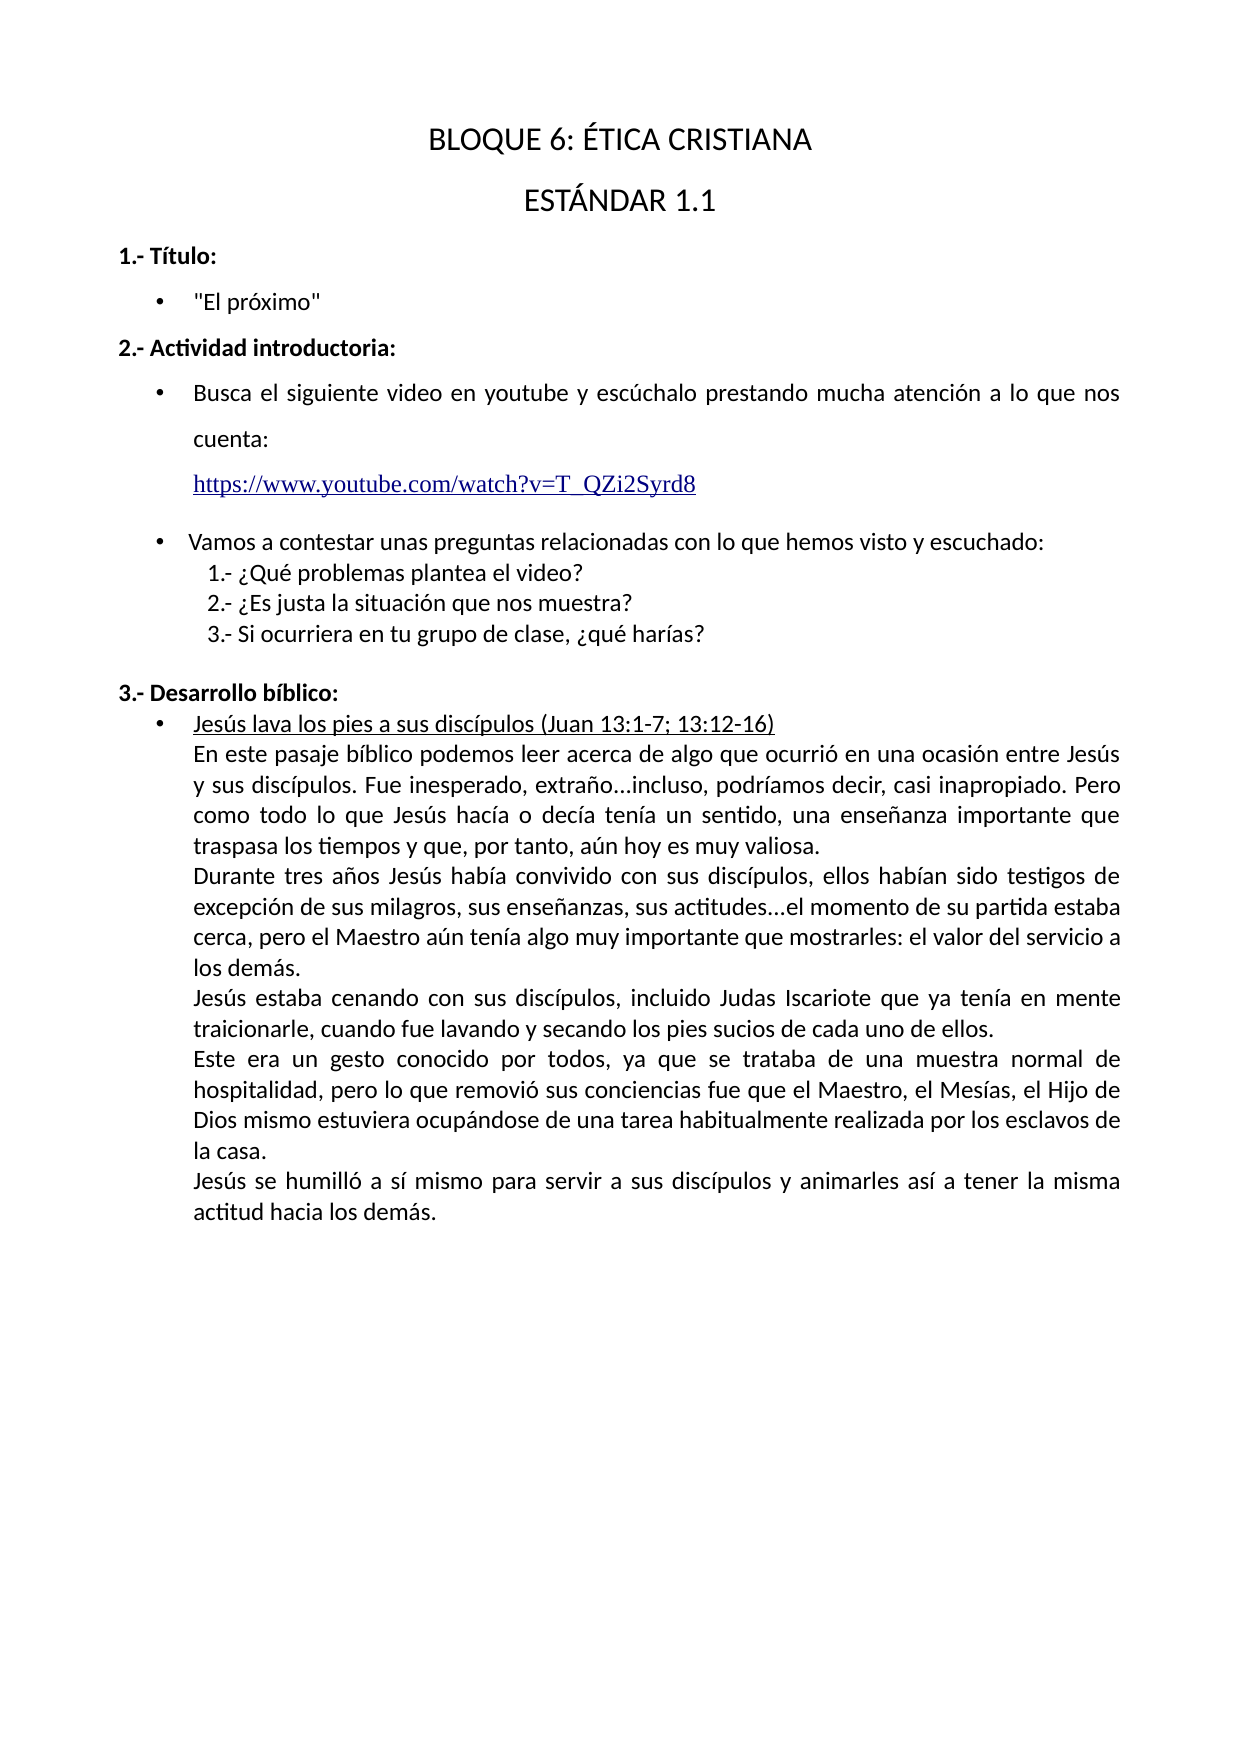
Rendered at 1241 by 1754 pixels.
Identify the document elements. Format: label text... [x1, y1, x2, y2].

list Jesús lava los pies a sus discípulos (Juan 13:1-7; 13:12-16) [156, 708, 1122, 738]
text https://www.youtube.com/watch?v=T_QZi2Syrd8 [193, 469, 1122, 498]
list Busca el siguiente video en youtube y escúchalo prestando mucha atención a lo que nos cuenta: [156, 377, 1122, 454]
text Jesús se humilló a sí mismo para servir a sus discípulos y animarles así a tener la misma actitud hacia los demás. [193, 1166, 1122, 1227]
text BLOQUE 6: ÉTICA CRISTIANA [118, 118, 1122, 159]
text 3.- Desarrollo bíblico: [118, 677, 1122, 708]
list Vamos a contestar unas preguntas relacionadas con lo que hemos visto y escuchado: [156, 526, 1122, 557]
text Este era un gesto conocido por todos, ya que se trataba de una muestra normal de hospitalidad, pero lo que removió sus conciencias fue que el Maestro, el Mesías, el Hijo de Dios mismo estuviera ocupándose de una tarea habitualmente realizada por los esclavos de la casa. [193, 1043, 1122, 1166]
text 3.- Si ocurriera en tu grupo de clase, ¿qué harías? [207, 618, 1122, 648]
text 1.- ¿Qué problemas plantea el video? [207, 557, 1122, 587]
text Durante tres años Jesús había convivido con sus discípulos, ellos habían sido testigos de excepción de sus milagros, sus enseñanzas, sus actitudes...el momento de su partida estaba cerca, pero el Maestro aún tenía algo muy importante que mostrarles: el valor del servicio a los demás. [193, 860, 1122, 982]
list En este pasaje bíblico podemos leer acerca de algo que ocurrió en una ocasión entre Jesús y sus discípulos. Fue inesperado, extraño...incluso, podríamos decir, casi inapropiado. Pero como todo lo que Jesús hacía o decía tenía un sentido, una enseñanza importante que traspasa los tiempos y que, por tanto, aún hoy es muy valiosa. [156, 738, 1122, 860]
text 2.- ¿Es justa la situación que nos muestra? [207, 587, 1122, 618]
text Jesús estaba cenando con sus discípulos, incluido Judas Iscariote que ya tenía en mente traicionarle, cuando fue lavando y secando los pies sucios de cada uno de ellos. [193, 982, 1122, 1043]
list "El próximo" [156, 286, 1122, 316]
text 2.- Actividad introductoria: [118, 332, 1122, 362]
text ESTÁNDAR 1.1 [118, 179, 1122, 220]
text 1.- Título: [118, 240, 1122, 271]
